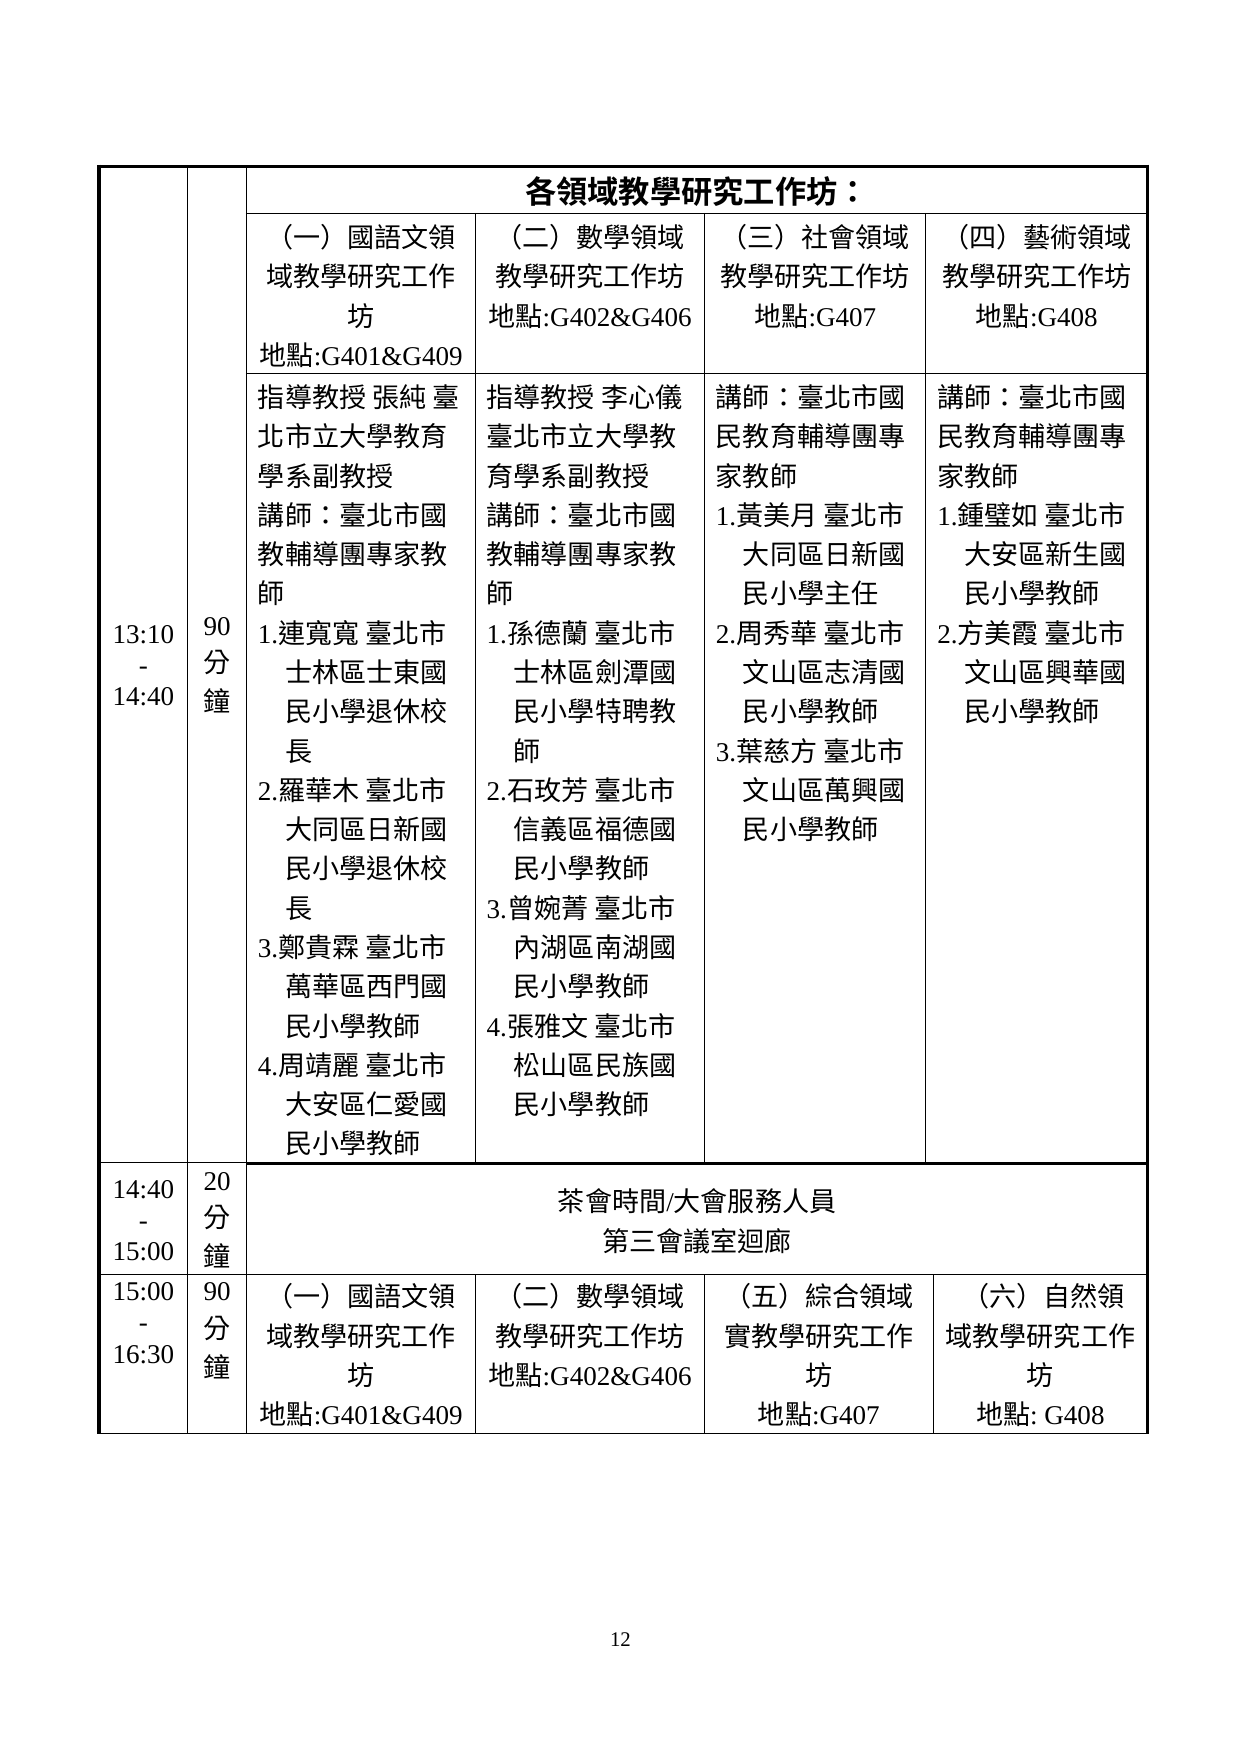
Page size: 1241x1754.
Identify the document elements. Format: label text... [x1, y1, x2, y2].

table_cell 指導教授 張純 臺北市立大學教育學系副教授 講師：臺北市國教輔導團專家教師 1.連寬寬 臺北市士林區士東國民小學退休校長 2.羅華木 臺北市大同區日新國民小學退休校長 3.鄭貴霖 臺北市萬華區西門國民小學教師 4.周靖麗 臺北市大安區仁愛國民小學教師 [247, 374, 475, 1162]
table_cell 15:00- 16:30 [101, 1275, 187, 1432]
table_cell （四）藝術領域教學研究工作坊 地點:G408 [926, 214, 1146, 373]
table_cell 14:40- 15:00 [101, 1163, 187, 1274]
table_header 各領域教學研究工作坊： [247, 168, 1146, 213]
table_cell （五）綜合領域實教學研究工作坊 地點:G407 [705, 1275, 933, 1432]
table_cell 茶會時間/大會服務人員 第三會議室迴廊 [247, 1165, 1146, 1274]
table_cell （三）社會領域教學研究工作坊 地點:G407 [705, 214, 925, 373]
table_cell 90分鐘 [188, 1275, 246, 1432]
table_cell （一）國語文領域教學研究工作坊 地點:G401&G409 [247, 214, 475, 373]
table_header 90 分鐘 [188, 168, 246, 1162]
table_cell 講師：臺北市國民教育輔導團專家教師 1.黃美月 臺北市大同區日新國民小學主任 2.周秀華 臺北市文山區志清國民小學教師 3.葉慈方 臺北市文山區萬興國民小學教師 [705, 374, 925, 1162]
table_cell 20 分鐘 [188, 1163, 246, 1274]
table_header 13:10- 14:40 [101, 168, 187, 1162]
table_cell 講師：臺北市國民教育輔導團專家教師 1.鍾璧如 臺北市大安區新生國民小學教師 2.方美霞 臺北市文山區興華國民小學教師 [926, 374, 1146, 1162]
table_cell （六）自然領域教學研究工作坊 地點: G408 [934, 1275, 1146, 1432]
table_cell （二）數學領域教學研究工作坊 地點:G402&G406 [476, 1275, 704, 1432]
table_cell 指導教授 李心儀 臺北市立大學教育學系副教授 講師：臺北市國教輔導團專家教師 1.孫德蘭 臺北市士林區劍潭國民小學特聘教師 2.石玫芳 臺北市信義區福德國民小學教師 3.曾婉菁 臺北市內湖區南湖國民小學教師 4.張雅文 臺北市松山區民族國民小學教師 [476, 374, 704, 1162]
table_cell （一）國語文領域教學研究工作坊 地點:G401&G409 [247, 1275, 475, 1432]
table_cell （二）數學領域教學研究工作坊 地點:G402&G406 [476, 214, 704, 373]
